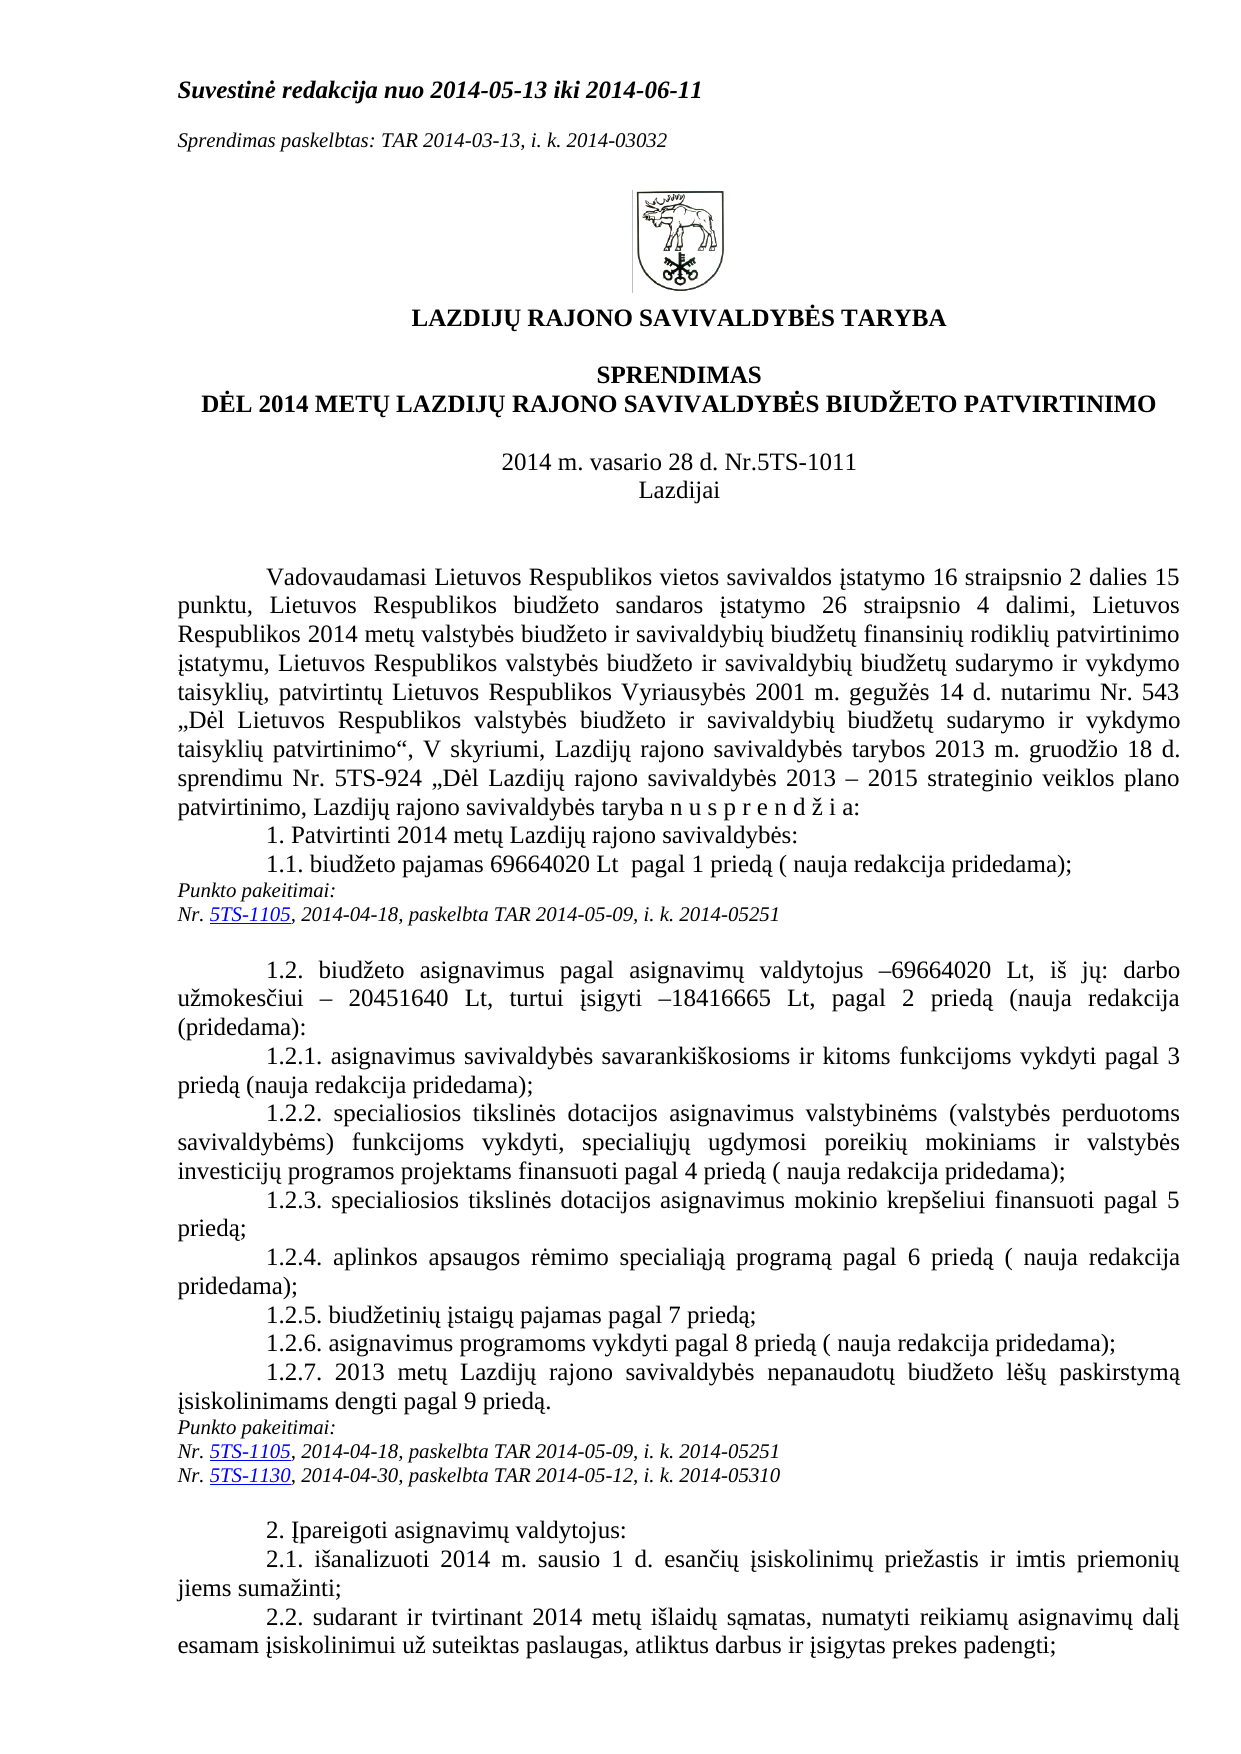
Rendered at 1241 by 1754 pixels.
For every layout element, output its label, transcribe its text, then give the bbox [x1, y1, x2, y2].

text 2014 m. vasario 28 d. Nr.5TS-1011 [177, 447, 1181, 475]
text LAZDIJŲ RAJONO SAVIVALDYBĖS TARYBA [177, 303, 1181, 332]
text 1.1. biudžeto pajamas 69664020 Lt pagal 1 priedą ( nauja redakcija pridedama); [177, 849, 1181, 878]
text 1.2.5. biudžetinių įstaigų pajamas pagal 7 priedą; [177, 1300, 1181, 1328]
text 2. Įpareigoti asignavimų valdytojus: [177, 1516, 1181, 1544]
text 1.2.1. asignavimus savivaldybės savarankiškosioms ir kitoms funkcijoms vykdyti pagal 3 priedą (nauja redakcija pridedama); [177, 1041, 1181, 1098]
text Suvestinė redakcija nuo 2014-05-13 iki 2014-06-11 [177, 75, 1181, 104]
text Punkto pakeitimai: [177, 878, 1181, 902]
text 1.2.4. aplinkos apsaugos rėmimo specialiąją programą pagal 6 priedą ( nauja redakcija pridedama); [177, 1242, 1181, 1300]
text 1. Patvirtinti 2014 metų Lazdijų rajono savivaldybės: [177, 820, 1181, 849]
text Sprendimas paskelbtas: TAR 2014-03-13, i. k. 2014-03032 [177, 128, 1181, 152]
text Vadovaudamasi Lietuvos Respublikos vietos savivaldos įstatymo 16 straipsnio 2 dalies 15 punktu, Lietuvos Respublikos biudžeto sandaros įstatymo 26 straipsnio 4 dalimi, Lietuvos Respublikos 2014 metų valstybės biudžeto ir savivaldybių biudžetų finansinių rodiklių patvirtinimo įstatymu, Lietuvos Respublikos valstybės biudžeto ir savivaldybių biudžetų sudarymo ir vykdymo taisyklių, patvirtintų Lietuvos Respublikos Vyriausybės 2001 m. gegužės 14 d. nutarimu Nr. 543 „Dėl Lietuvos Respublikos valstybės biudžeto ir savivaldybių biudžetų sudarymo ir vykdymo taisyklių patvirtinimo“, V skyriumi, Lazdijų rajono savivaldybės tarybos 2013 m. gruodžio 18 d. sprendimu Nr. 5TS-924 „Dėl Lazdijų rajono savivaldybės 2013 – 2015 strateginio veiklos plano patvirtinimo, Lazdijų rajono savivaldybės taryba n u s p r e n d ž i a: [177, 562, 1181, 820]
text DĖL 2014 METŲ LAZDIJŲ RAJONO SAVIVALDYBĖS BIUDŽETO PATVIRTINIMO [177, 389, 1181, 418]
text 2.2. sudarant ir tvirtinant 2014 metų išlaidų sąmatas, numatyti reikiamų asignavimų dalį esamam įsiskolinimui už suteiktas paslaugas, atliktus darbus ir įsigytas prekes padengti; [177, 1602, 1181, 1659]
text Nr. 5TS-1105, 2014-04-18, paskelbta TAR 2014-05-09, i. k. 2014-05251 [177, 902, 1181, 926]
text 2.1. išanalizuoti 2014 m. sausio 1 d. esančių įsiskolinimų priežastis ir imtis priemonių jiems sumažinti; [177, 1544, 1181, 1602]
text Lazdijai [177, 475, 1181, 504]
text Nr. 5TS-1105, 2014-04-18, paskelbta TAR 2014-05-09, i. k. 2014-05251 [177, 1439, 1181, 1463]
text SPRENDIMAS [177, 360, 1181, 389]
text 1.2.2. specialiosios tikslinės dotacijos asignavimus valstybinėms (valstybės perduotoms savivaldybėms) funkcijoms vykdyti, specialiųjų ugdymosi poreikių mokiniams ir valstybės investicijų programos projektams finansuoti pagal 4 priedą ( nauja redakcija pridedama); [177, 1098, 1181, 1185]
text Nr. 5TS-1130, 2014-04-30, paskelbta TAR 2014-05-12, i. k. 2014-05310 [177, 1463, 1181, 1487]
text Punkto pakeitimai: [177, 1415, 1181, 1439]
text 1.2.3. specialiosios tikslinės dotacijos asignavimus mokinio krepšeliui finansuoti pagal 5 priedą; [177, 1185, 1181, 1242]
text 1.2.7. 2013 metų Lazdijų rajono savivaldybės nepanaudotų biudžeto lėšų paskirstymą įsiskolinimams dengti pagal 9 priedą. [177, 1357, 1181, 1415]
text 1.2. biudžeto asignavimus pagal asignavimų valdytojus –69664020 Lt, iš jų: darbo užmokesčiui – 20451640 Lt, turtui įsigyti –18416665 Lt, pagal 2 priedą (nauja redakcija (pridedama): [177, 955, 1181, 1041]
text 1.2.6. asignavimus programoms vykdyti pagal 8 priedą ( nauja redakcija pridedama); [177, 1328, 1181, 1357]
